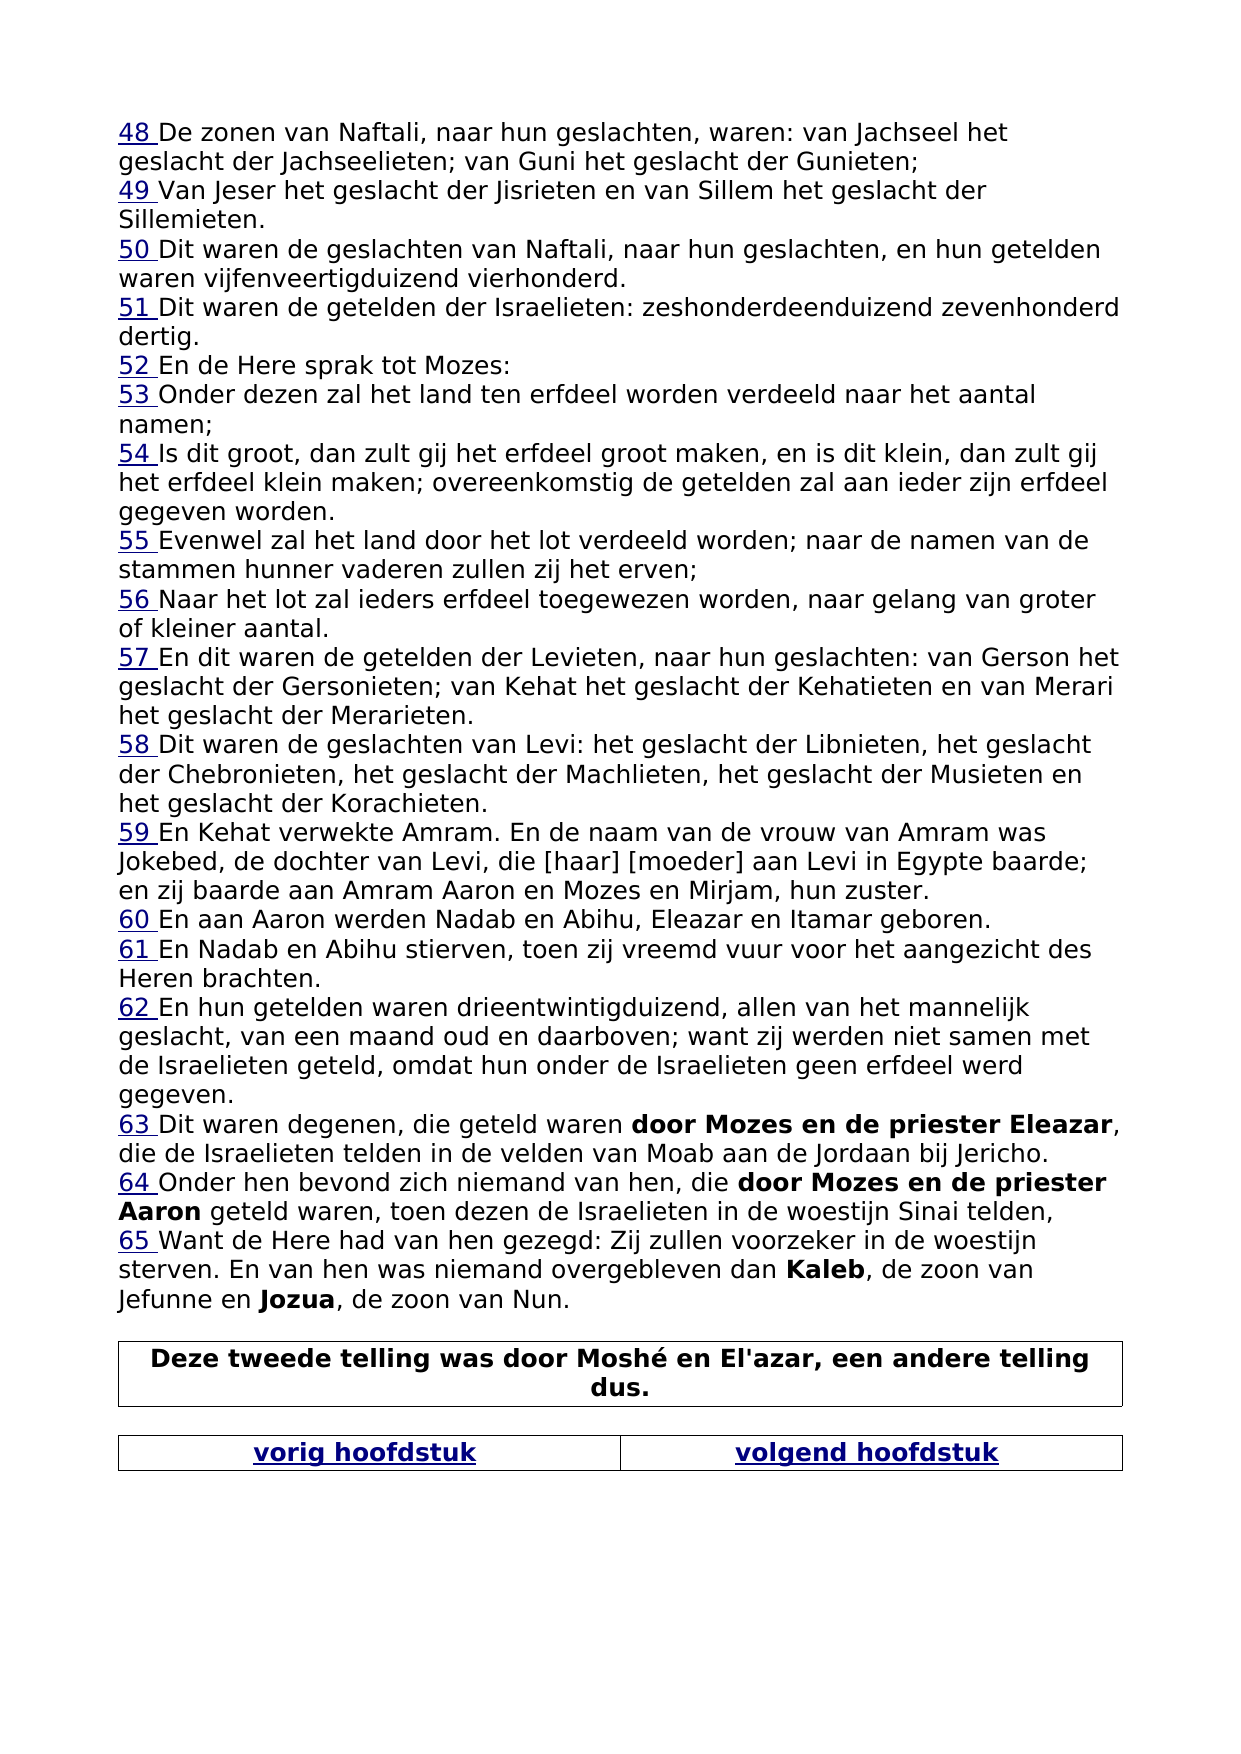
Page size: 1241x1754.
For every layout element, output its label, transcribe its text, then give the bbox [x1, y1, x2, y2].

text 48 De zonen van Naftali, naar hun geslachten, waren: van Jachseel het geslacht der Jachseelieten; van Guni het geslacht der Gunieten; 49 Van Jeser het geslacht der Jisrieten en van Sillem het geslacht der Sillemieten. 50 Dit waren de geslachten van Naftali, naar hun geslachten, en hun getelden waren vijfenveertigduizend vierhonderd. 51 Dit waren de getelden der Israelieten: zeshonderdeenduizend zevenhonderd dertig. 52 En de Here sprak tot Mozes: 53 Onder dezen zal het land ten erfdeel worden verdeeld naar het aantal namen; 54 Is dit groot, dan zult gij het erfdeel groot maken, en is dit klein, dan zult gij het erfdeel klein maken; overeenkomstig de getelden zal aan ieder zijn erfdeel gegeven worden. 55 Evenwel zal het land door het lot verdeeld worden; naar de namen van de stammen hunner vaderen zullen zij het erven; 56 Naar het lot zal ieders erfdeel toegewezen worden, naar gelang van groter of kleiner aantal. 57 En dit waren de getelden der Levieten, naar hun geslachten: van Gerson het geslacht der Gersonieten; van Kehat het geslacht der Kehatieten en van Merari het geslacht der Merarieten. 58 Dit waren de geslachten van Levi: het geslacht der Libnieten, het geslacht der Chebronieten, het geslacht der Machlieten, het geslacht der Musieten en het geslacht der Korachieten. 59 En Kehat verwekte Amram. En de naam van de vrouw van Amram was Jokebed, de dochter van Levi, die [haar] [moeder] aan Levi in Egypte baarde; en zij baarde aan Amram Aaron en Mozes en Mirjam, hun zuster. 60 En aan Aaron werden Nadab en Abihu, Eleazar en Itamar geboren. 61 En Nadab en Abihu stierven, toen zij vreemd vuur voor het aangezicht des Heren brachten. 62 En hun getelden waren drieentwintigduizend, allen van het mannelijk geslacht, van een maand oud en daarboven; want zij werden niet samen met de Israelieten geteld, omdat hun onder de Israelieten geen erfdeel werd gegeven. 63 Dit waren degenen, die geteld waren door Mozes en de priester Eleazar, die de Israelieten telden in de velden van Moab aan de Jordaan bij Jericho. 64 Onder hen bevond zich niemand van hen, die door Mozes en de priester Aaron geteld waren, toen dezen de Israelieten in de woestijn Sinai telden, 65 Want de Here had van hen gezegd: Zij zullen voorzeker in de woestijn sterven. En van hen was niemand overgebleven dan Kaleb, de zoon van Jefunne en Jozua, de zoon van Nun. [118, 118, 1122, 1314]
table_header Deze tweede telling was door Moshé en El'azar, een andere telling dus. [119, 1342, 1122, 1406]
table_header volgend hoofdstuk [621, 1436, 1122, 1470]
table_header vorig hoofdstuk [119, 1436, 620, 1470]
